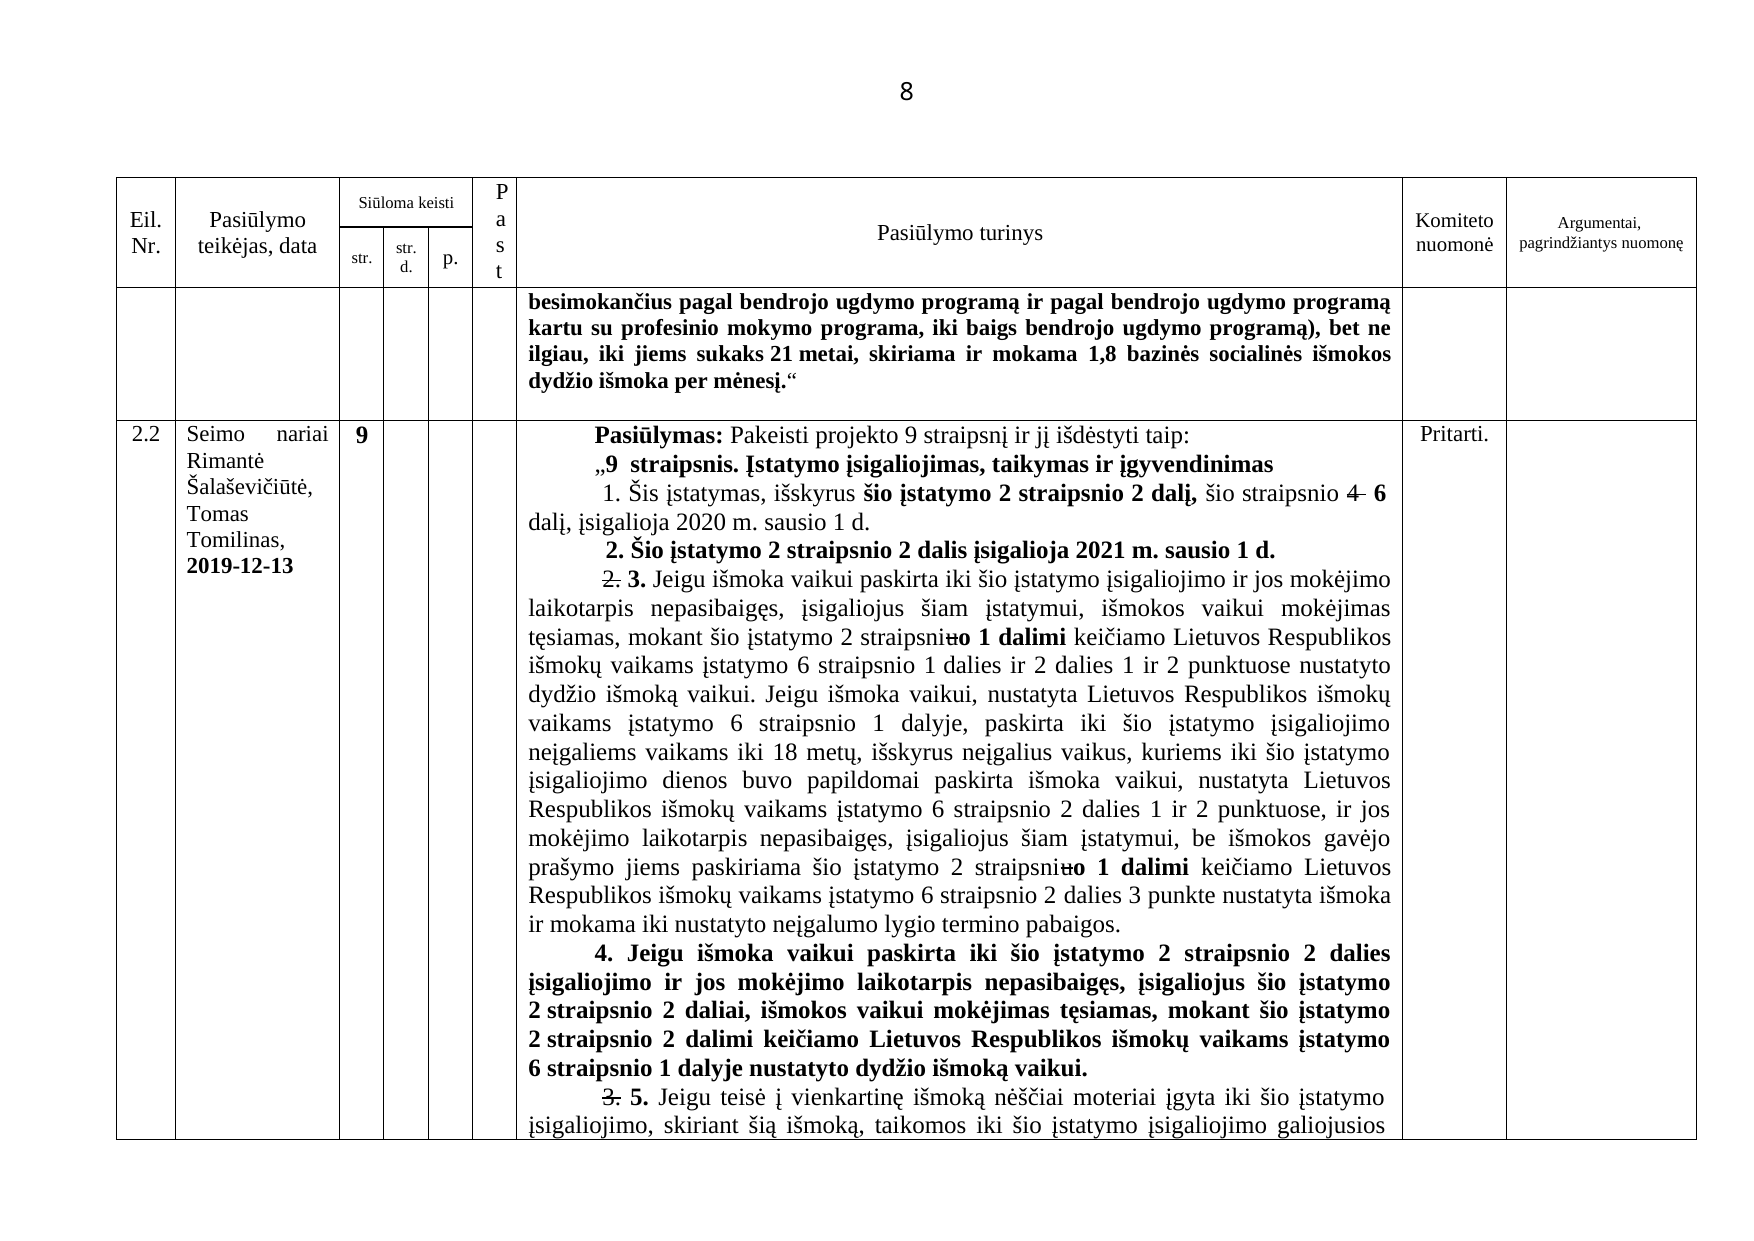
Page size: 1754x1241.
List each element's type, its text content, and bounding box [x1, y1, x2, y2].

table_cell str. d. [384, 228, 428, 287]
table_header Pasiūlymo teikėjas, data [176, 178, 339, 287]
table_cell [1507, 288, 1696, 419]
table_cell besimokančius pagal bendrojo ugdymo programą ir pagal bendrojo ugdymo programą kartu su profesinio mokymo programa, iki baigs bendrojo ugdymo programą), bet ne ilgiau, iki jiems sukaks 21 metai, skiriama ir mokama 1,8 bazinės socialinės išmokos dydžio išmoka per mėnesį.“ [517, 288, 1402, 419]
table_cell [384, 288, 428, 419]
table_header Argumentai, pagrindžiantys nuomonę [1507, 178, 1696, 287]
table_header Siūloma keisti [340, 178, 472, 226]
table_cell Pritarti. [1403, 421, 1506, 1139]
table_cell [429, 421, 472, 1139]
table_cell [1507, 421, 1696, 1139]
table_cell 9 [340, 421, 383, 1139]
table_cell [1403, 288, 1506, 419]
table_cell [429, 288, 472, 419]
table_cell [473, 421, 516, 1139]
table_cell [176, 288, 339, 419]
table_cell 2.2 [117, 421, 175, 1139]
table_header Pasiūlymo turinys [517, 178, 1402, 287]
table_header Pastabos [473, 178, 516, 287]
table_cell [384, 421, 428, 1139]
table_cell Pasiūlymas: Pakeisti projekto 9 straipsnį ir jį išdėstyti taip: „9 straipsnis. Įstatymo įsigaliojimas, taikymas ir įgyvendinimas 1. Šis įstatymas, išskyrus šio įstatymo 2 straipsnio 2 dalį, šio straipsnio 4 6 dalį, įsigalioja 2020 m. sausio 1 d. 2. Šio įstatymo 2 straipsnio 2 dalis įsigalioja 2021 m. sausio 1 d. 2. 3. Jeigu išmoka vaikui paskirta iki šio įstatymo įsigaliojimo ir jos mokėjimo laikotarpis nepasibaigęs, įsigaliojus šiam įstatymui, išmokos vaikui mokėjimas tęsiamas, mokant šio įstatymo 2 straipsniuo 1 dalimi keičiamo Lietuvos Respublikos išmokų vaikams įstatymo 6 straipsnio 1 dalies ir 2 dalies 1 ir 2 punktuose nustatyto dydžio išmoką vaikui. Jeigu išmoka vaikui, nustatyta Lietuvos Respublikos išmokų vaikams įstatymo 6 straipsnio 1 dalyje, paskirta iki šio įstatymo įsigaliojimo neįgaliems vaikams iki 18 metų, išskyrus neįgalius vaikus, kuriems iki šio įstatymo įsigaliojimo dienos buvo papildomai paskirta išmoka vaikui, nustatyta Lietuvos Respublikos išmokų vaikams įstatymo 6 straipsnio 2 dalies 1 ir 2 punktuose, ir jos mokėjimo laikotarpis nepasibaigęs, įsigaliojus šiam įstatymui, be išmokos gavėjo prašymo jiems paskiriama šio įstatymo 2 straipsniuo 1 dalimi keičiamo Lietuvos Respublikos išmokų vaikams įstatymo 6 straipsnio 2 dalies 3 punkte nustatyta išmoka ir mokama iki nustatyto neįgalumo lygio termino pabaigos. 4. Jeigu išmoka vaikui paskirta iki šio įstatymo 2 straipsnio 2 dalies įsigaliojimo ir jos mokėjimo laikotarpis nepasibaigęs, įsigaliojus šio įstatymo 2 straipsnio 2 daliai, išmokos vaikui mokėjimas tęsiamas, mokant šio įstatymo 2 straipsnio 2 dalimi keičiamo Lietuvos Respublikos išmokų vaikams įstatymo 6 straipsnio 1 dalyje nustatyto dydžio išmoką vaikui. 3. 5. Jeigu teisė į vienkartinę išmoką nėščiai moteriai įgyta iki šio įstatymo įsigaliojimo, skiriant šią išmoką, taikomos iki šio įstatymo įsigaliojimo galiojusios [517, 421, 1402, 1139]
table_cell [473, 288, 516, 419]
table_header Eil. Nr. [117, 178, 175, 287]
table_header Komiteto nuomonė [1403, 178, 1506, 287]
table_cell [340, 288, 383, 419]
table_cell str. [340, 228, 383, 287]
table_cell p. [429, 228, 472, 287]
table_cell [117, 288, 175, 419]
table_cell Seimo nariai Rimantė Šalaševičiūtė, Tomas Tomilinas, 2019-12-13 [176, 421, 339, 1139]
